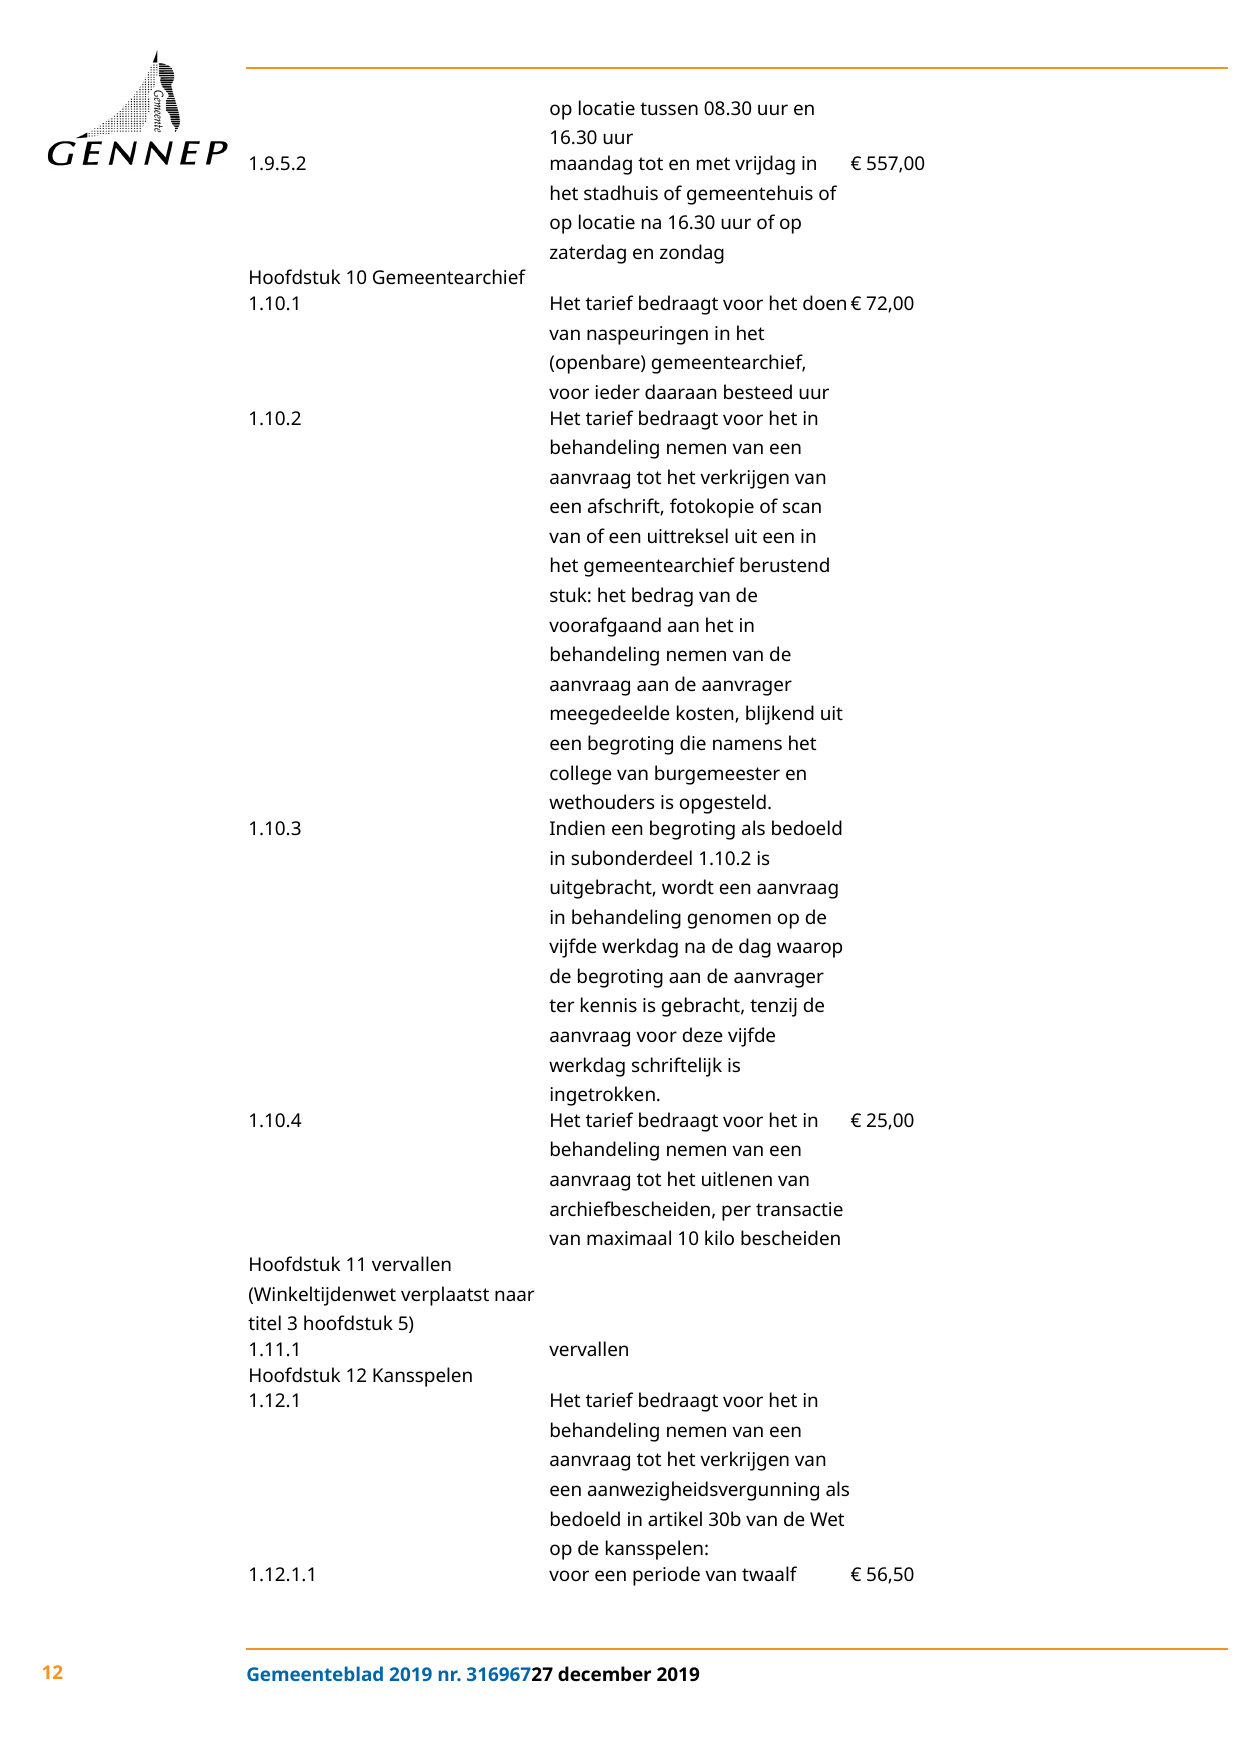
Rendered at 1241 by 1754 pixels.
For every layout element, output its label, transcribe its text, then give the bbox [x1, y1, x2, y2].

table_cell 1.10.1 [248, 290, 549, 405]
table_cell € 56,50 [850, 1561, 1152, 1587]
table_cell voor een periode van twaalf [549, 1561, 850, 1587]
table_cell 1.12.1.1 [248, 1561, 549, 1587]
table_cell op locatie tussen 08.30 uur en 16.30 uur [549, 95, 850, 150]
table_cell Het tarief bedraagt voor het in behandeling nemen van een aanvraag tot het uitlenen van archiefbescheiden, per transactie van maximaal 10 kilo bescheiden [549, 1107, 850, 1251]
table_cell Het tarief bedraagt voor het doen van naspeuringen in het (openbare) gemeentearchief, voor ieder daaraan besteed uur [549, 290, 850, 405]
table_cell [850, 405, 1152, 815]
table_cell vervallen [549, 1336, 850, 1362]
table_cell [850, 1388, 1152, 1561]
table_cell 1.12.1 [248, 1388, 549, 1561]
table_cell € 25,00 [850, 1107, 1152, 1251]
table_cell 1.10.2 [248, 405, 549, 815]
table_cell Hoofdstuk 10 Gemeentearchief [248, 265, 549, 290]
table_cell [850, 815, 1152, 1107]
table_cell 1.11.1 [248, 1336, 549, 1362]
table_cell maandag tot en met vrijdag in het stadhuis of gemeentehuis of op locatie na 16.30 uur of op zaterdag en zondag [549, 150, 850, 264]
table_cell Hoofdstuk 11 vervallen (Winkeltijdenwet verplaatst naar titel 3 hoofdstuk 5) [248, 1251, 549, 1336]
table_cell [248, 95, 549, 150]
table_cell [850, 1336, 1152, 1362]
table_cell Indien een begroting als bedoeld in subonderdeel 1.10.2 is uitgebracht, wordt een aanvraag in behandeling genomen op de vijfde werkdag na de dag waarop de begroting aan de aanvrager ter kennis is gebracht, tenzij de aanvraag voor deze vijfde werkdag schriftelijk is ingetrokken. [549, 815, 850, 1107]
table_cell 1.9.5.2 [248, 150, 549, 264]
table_cell € 72,00 [850, 290, 1152, 405]
table_cell Hoofdstuk 12 Kansspelen [248, 1362, 549, 1387]
table_cell 1.10.4 [248, 1107, 549, 1251]
table_cell Het tarief bedraagt voor het in behandeling nemen van een aanvraag tot het verkrijgen van een aanwezigheidsvergunning als bedoeld in artikel 30b van de Wet op de kansspelen: [549, 1388, 850, 1561]
table_cell Het tarief bedraagt voor het in behandeling nemen van een aanvraag tot het verkrijgen van een afschrift, fotokopie of scan van of een uittreksel uit een in het gemeentearchief berustend stuk: het bedrag van de voorafgaand aan het in behandeling nemen van de aanvraag aan de aanvrager meegedeelde kosten, blijkend uit een begroting die namens het college van burgemeester en wethouders is opgesteld. [549, 405, 850, 815]
table_cell € 557,00 [850, 150, 1152, 264]
table_cell [850, 95, 1152, 150]
picture [41, 47, 231, 172]
table_cell 1.10.3 [248, 815, 549, 1107]
